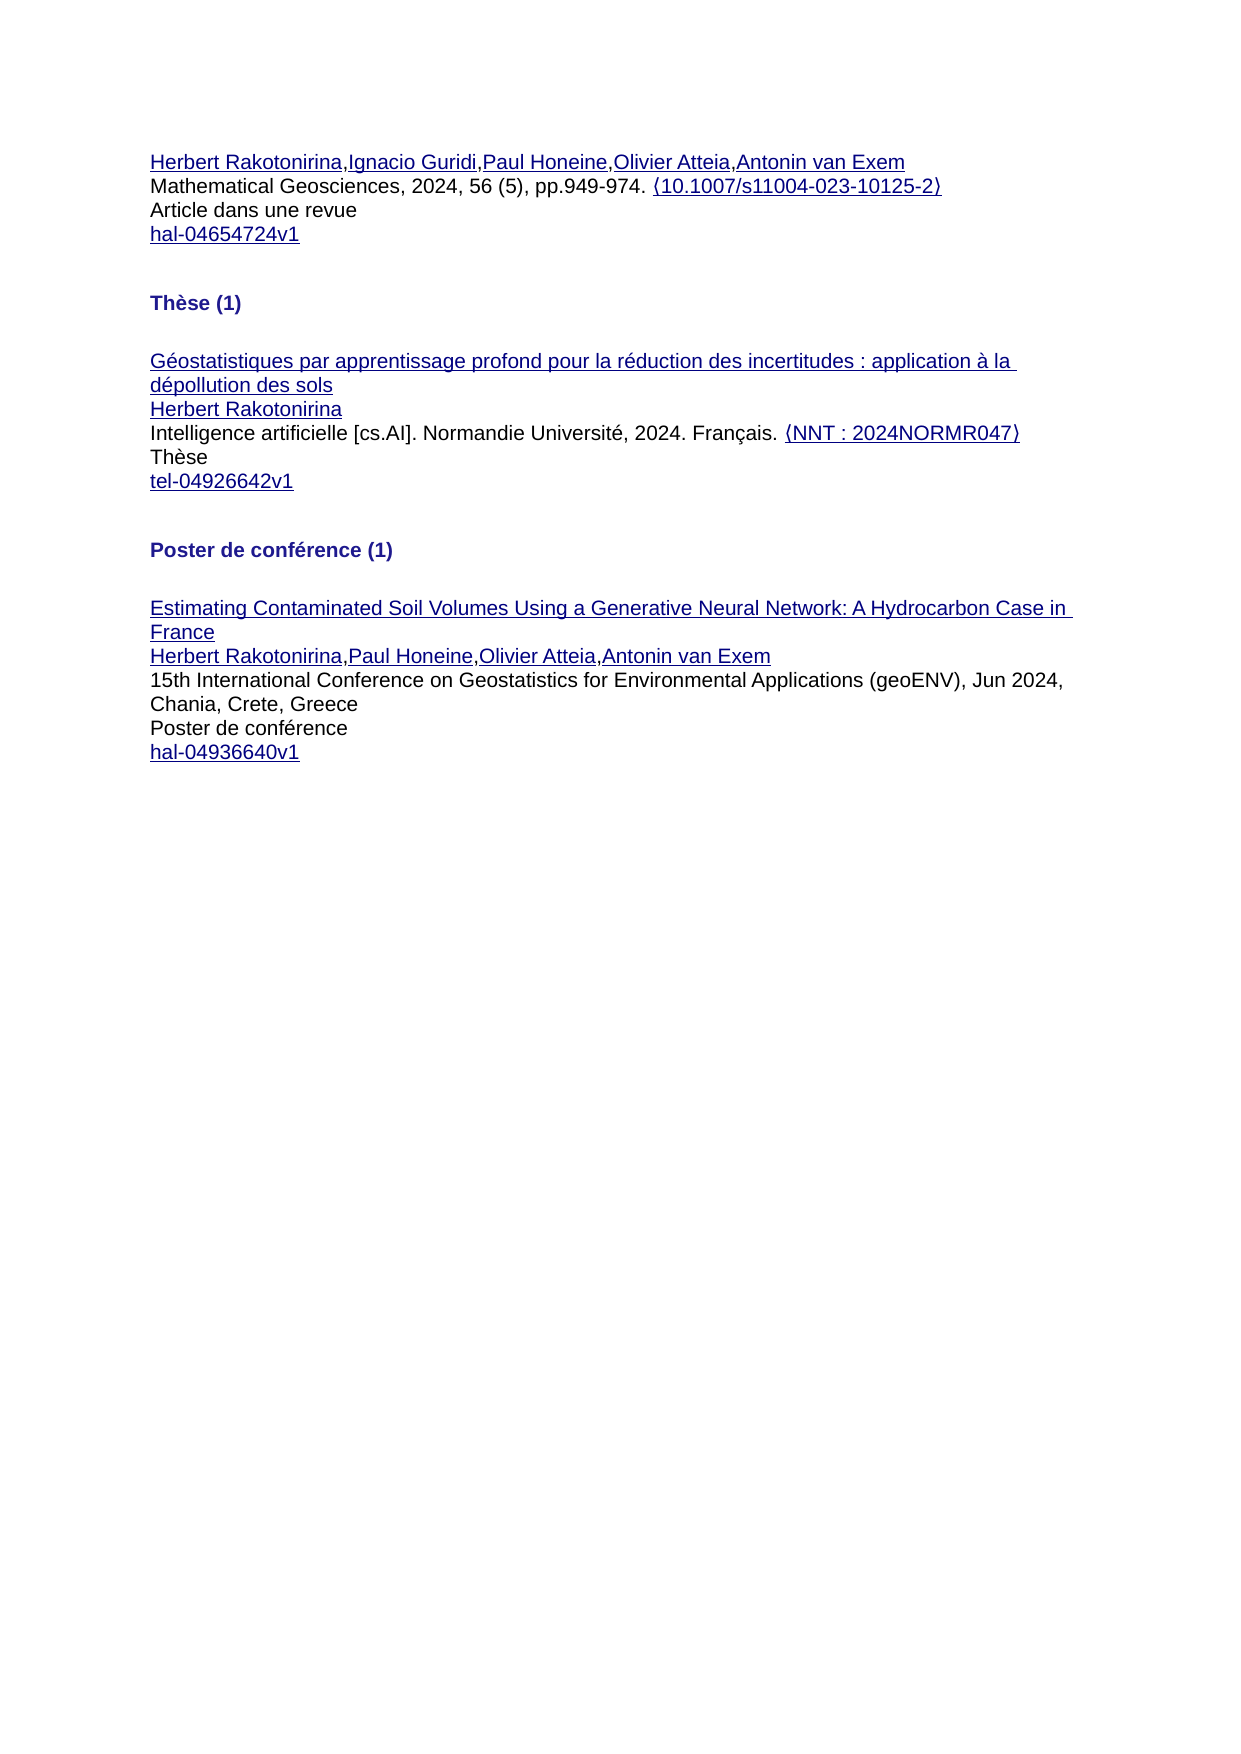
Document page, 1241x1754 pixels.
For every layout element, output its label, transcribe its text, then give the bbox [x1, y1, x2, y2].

subtitle Thèse (1) [150, 291, 1090, 314]
table_header Estimating Contaminated Soil Volumes Using a Generative Neural Network: A Hydrocarbon Case in France Herbert Rakotonirina,Paul Honeine,Olivier Atteia,Antonin van Exem 15th International Conference on Geostatistics for Environmental Applications (geoENV), Jun 2024, Chania, Crete, Greece Poster de conférence hal-04936640v1 [150, 596, 1090, 763]
table_header Géοstatistiques par apprentissage prοfοnd pοur la réductiοn des incertitudes : applicatiοn à la dépοllutiοn des sοls Herbert Rakotonirina Intelligence artificielle [cs.AI]. Normandie Université, 2024. Français. ⟨NNT : 2024NORMR047⟩ Thèse tel-04926642v1 [150, 349, 1090, 493]
table_cell Herbert Rakotonirina,Ignacio Guridi,Paul Honeine,Olivier Atteia,Antonin van Exem Mathematical Geosciences, 2024, 56 (5), pp.949-974. ⟨10.1007/s11004-023-10125-2⟩ Article dans une revue hal-04654724v1 [150, 150, 1090, 246]
subtitle Poster de conférence (1) [150, 537, 1090, 561]
